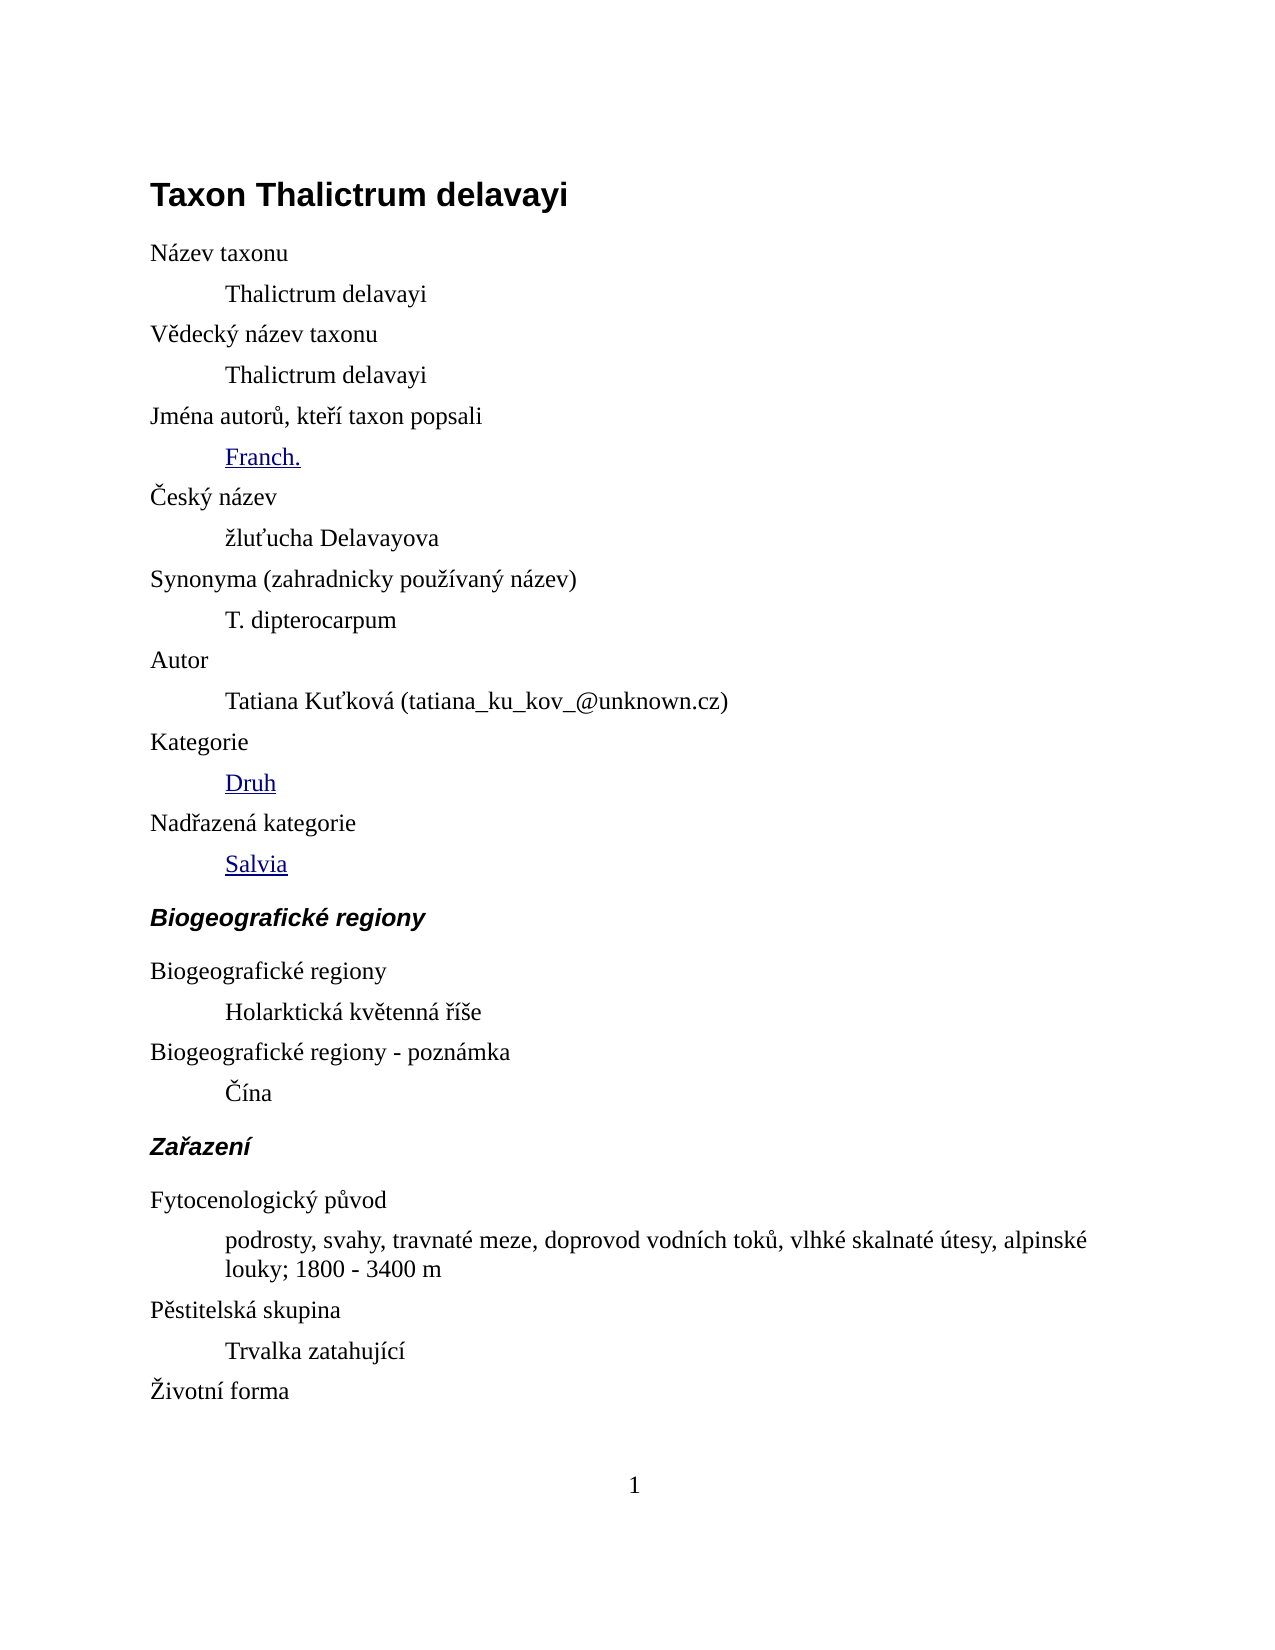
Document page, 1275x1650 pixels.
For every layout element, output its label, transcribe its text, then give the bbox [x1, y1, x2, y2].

text Thalictrum delavayi [225, 360, 1125, 389]
subtitle Zařazení [150, 1132, 1125, 1160]
text T. dipterocarpum [225, 605, 1125, 633]
text Kategorie [150, 727, 1125, 756]
text Autor [150, 645, 1125, 674]
text Biogeografické regiony - poznámka [150, 1037, 1125, 1066]
text Pěstitelská skupina [150, 1295, 1125, 1324]
text Biogeografické regiony [150, 956, 1125, 984]
text Vědecký název taxonu [150, 319, 1125, 348]
text Tatiana Kuťková (tatiana_ku_kov_@unknown.cz) [225, 686, 1125, 715]
text Holarktická květenná říše [225, 997, 1125, 1025]
text Životní forma [150, 1376, 1125, 1405]
text Název taxonu [150, 238, 1125, 267]
text Jména autorů, kteří taxon popsali [150, 401, 1125, 430]
text Čína [225, 1078, 1125, 1107]
text Fytocenologický původ [150, 1185, 1125, 1213]
text Franch. [225, 442, 1125, 471]
subtitle Biogeografické regiony [150, 903, 1125, 931]
text Nadřazená kategorie [150, 808, 1125, 837]
text žluťucha Delavayova [225, 523, 1125, 552]
text Thalictrum delavayi [225, 279, 1125, 308]
text Salvia [225, 849, 1125, 878]
text Druh [225, 768, 1125, 796]
text Trvalka zatahující [225, 1336, 1125, 1364]
text Synonyma (zahradnicky používaný název) [150, 564, 1125, 593]
subtitle Taxon Thalictrum delavayi [150, 175, 1125, 214]
text Český název [150, 482, 1125, 511]
text podrosty, svahy, travnaté meze, doprovod vodních toků, vlhké skalnaté útesy, alpinské louky; 1800 - 3400 m [225, 1226, 1125, 1283]
